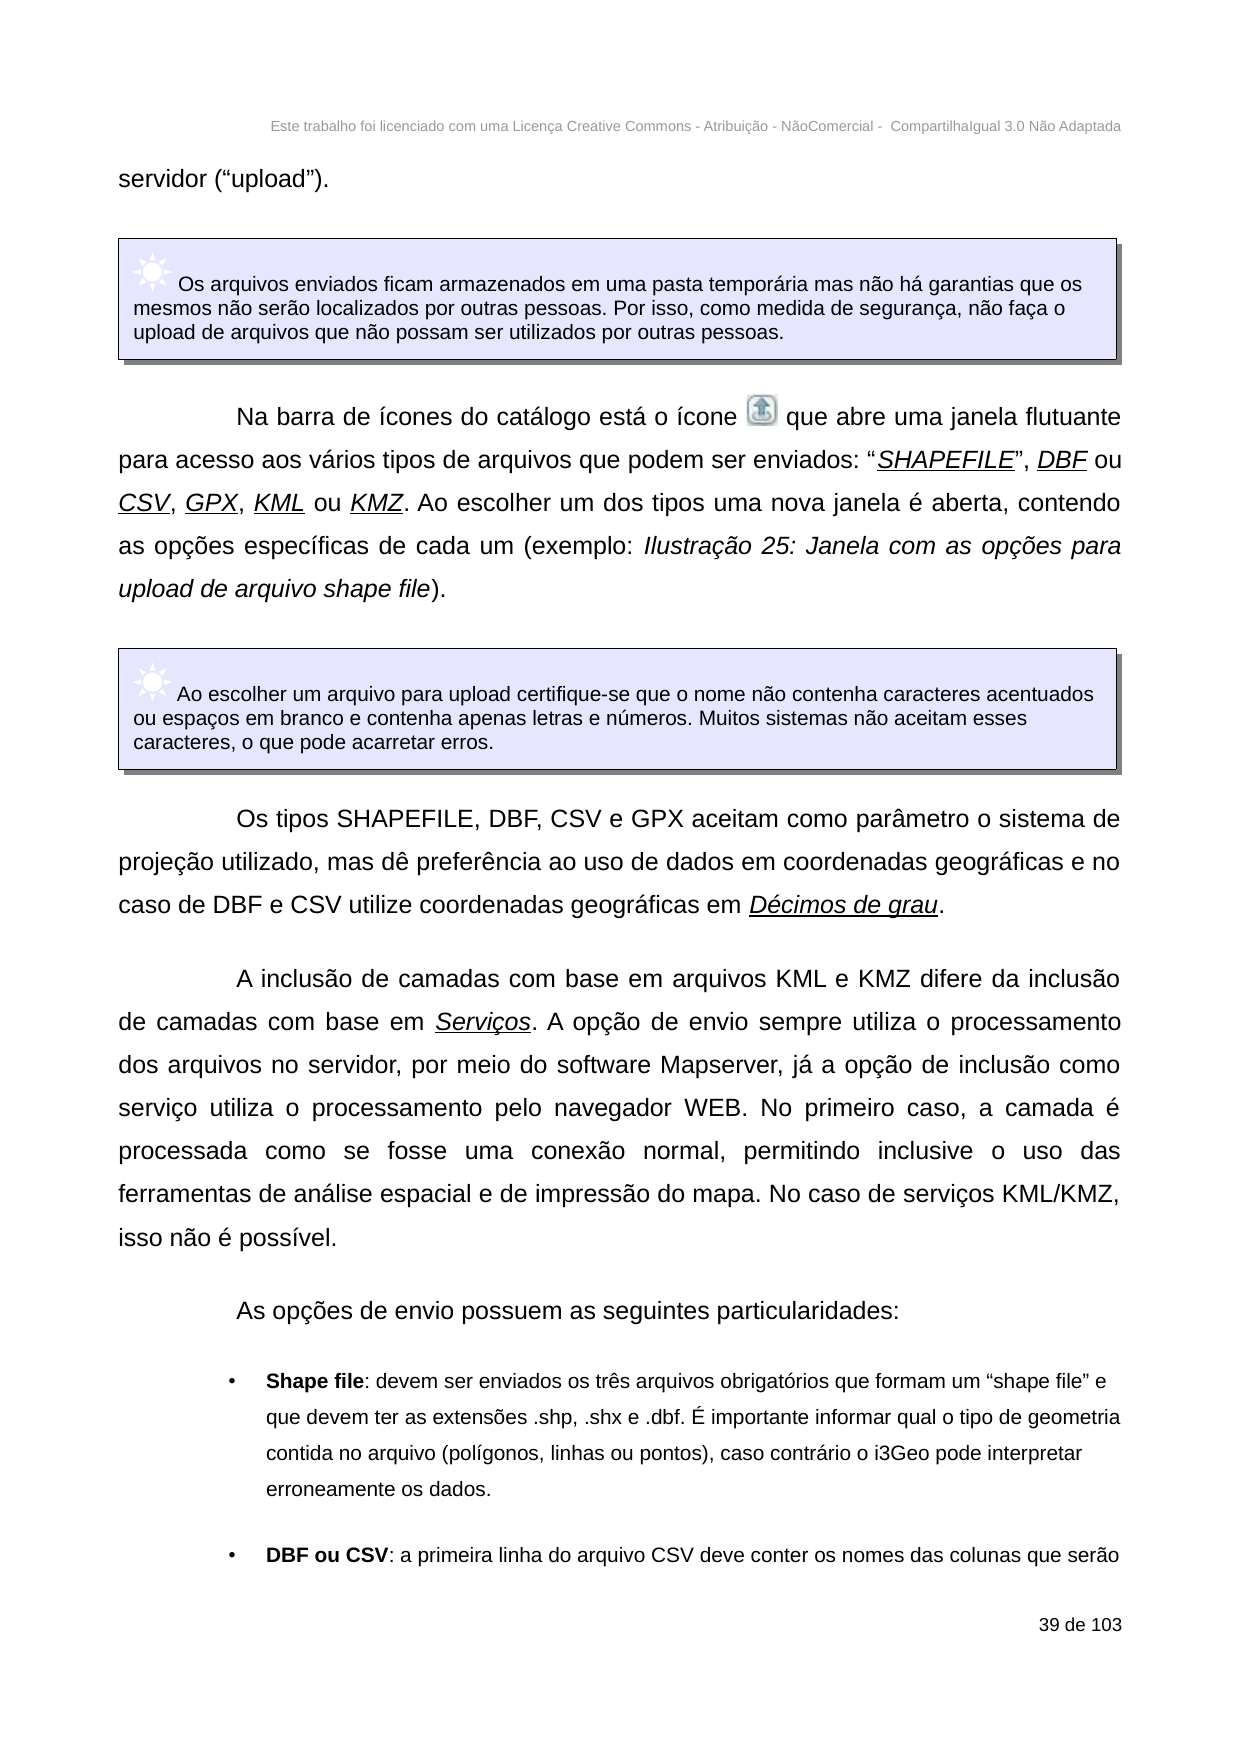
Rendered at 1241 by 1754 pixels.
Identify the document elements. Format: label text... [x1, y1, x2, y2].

picture [746, 394, 778, 426]
picture [149, 283, 156, 292]
text A inclusão de camadas com base em arquivos KML e KMZ difere da inclusão de camadas com base em Serviços. A opção de envio sempre utiliza o processamento dos arquivos no servidor, por meio do software Mapserver, já a opção de inclusão como serviço utiliza o processamento pelo navegador WEB. No primeiro caso, a camada é processada como se fosse uma conexão normal, permitindo inclusive o uso das ferramentas de análise espacial e de impressão do mapa. No caso de serviços KML/KMZ, isso não é possível. [118, 964, 1122, 1251]
picture [164, 679, 173, 685]
picture [149, 662, 156, 671]
picture [138, 258, 167, 286]
picture [138, 688, 147, 696]
list DBF ou CSV: a primeira linha do arquivo CSV deve conter os nomes das colunas que serão [228, 1543, 1122, 1567]
picture [149, 252, 156, 261]
picture [149, 693, 156, 702]
text As opções de envio possuem as seguintes particularidades: [118, 1296, 1122, 1324]
picture [138, 668, 167, 696]
picture [164, 269, 173, 275]
text servidor (“upload”). [118, 164, 1122, 193]
picture [133, 269, 141, 275]
list Shape file: devem ser enviados os três arquivos obrigatórios que formam um “shape file” e que devem ter as extensões .shp, .shx e .dbf. É importante informar qual o tipo de geometria contida no arquivo (polígonos, linhas ou pontos), caso contrário o i3Geo pode interpretar erroneamente os dados. [228, 1369, 1122, 1501]
picture [133, 679, 141, 685]
text Ao escolher um arquivo para upload certifique-se que o nome não contenha caracteres acentuados ou espaços em branco e contenha apenas letras e números. Muitos sistemas não aceitam esses caracteres, o que pode acarretar erros. [119, 649, 1116, 769]
text Os arquivos enviados ficam armazenados em uma pasta temporária mas não há garantias que os mesmos não serão localizados por outras pessoas. Por isso, como medida de segurança, não faça o upload de arquivos que não possam ser utilizados por outras pessoas. [119, 239, 1116, 359]
text Na barra de ícones do catálogo está o ícone que abre uma janela flutuante para acesso aos vários tipos de arquivos que podem ser enviados: “SHAPEFILE”, DBF ou CSV, GPX, KML ou KMZ. Ao escolher um dos tipos uma nova janela é aberta, contendo as opções específicas de cada um (exemplo: Ilustração 25: Janela com as opções para upload de arquivo shape file). [118, 394, 1122, 603]
text Os tipos SHAPEFILE, DBF, CSV e GPX aceitam como parâmetro o sistema de projeção utilizado, mas dê preferência ao uso de dados em coordenadas geográficas e no caso de DBF e CSV utilize coordenadas geográficas em Décimos de grau. [118, 804, 1122, 919]
